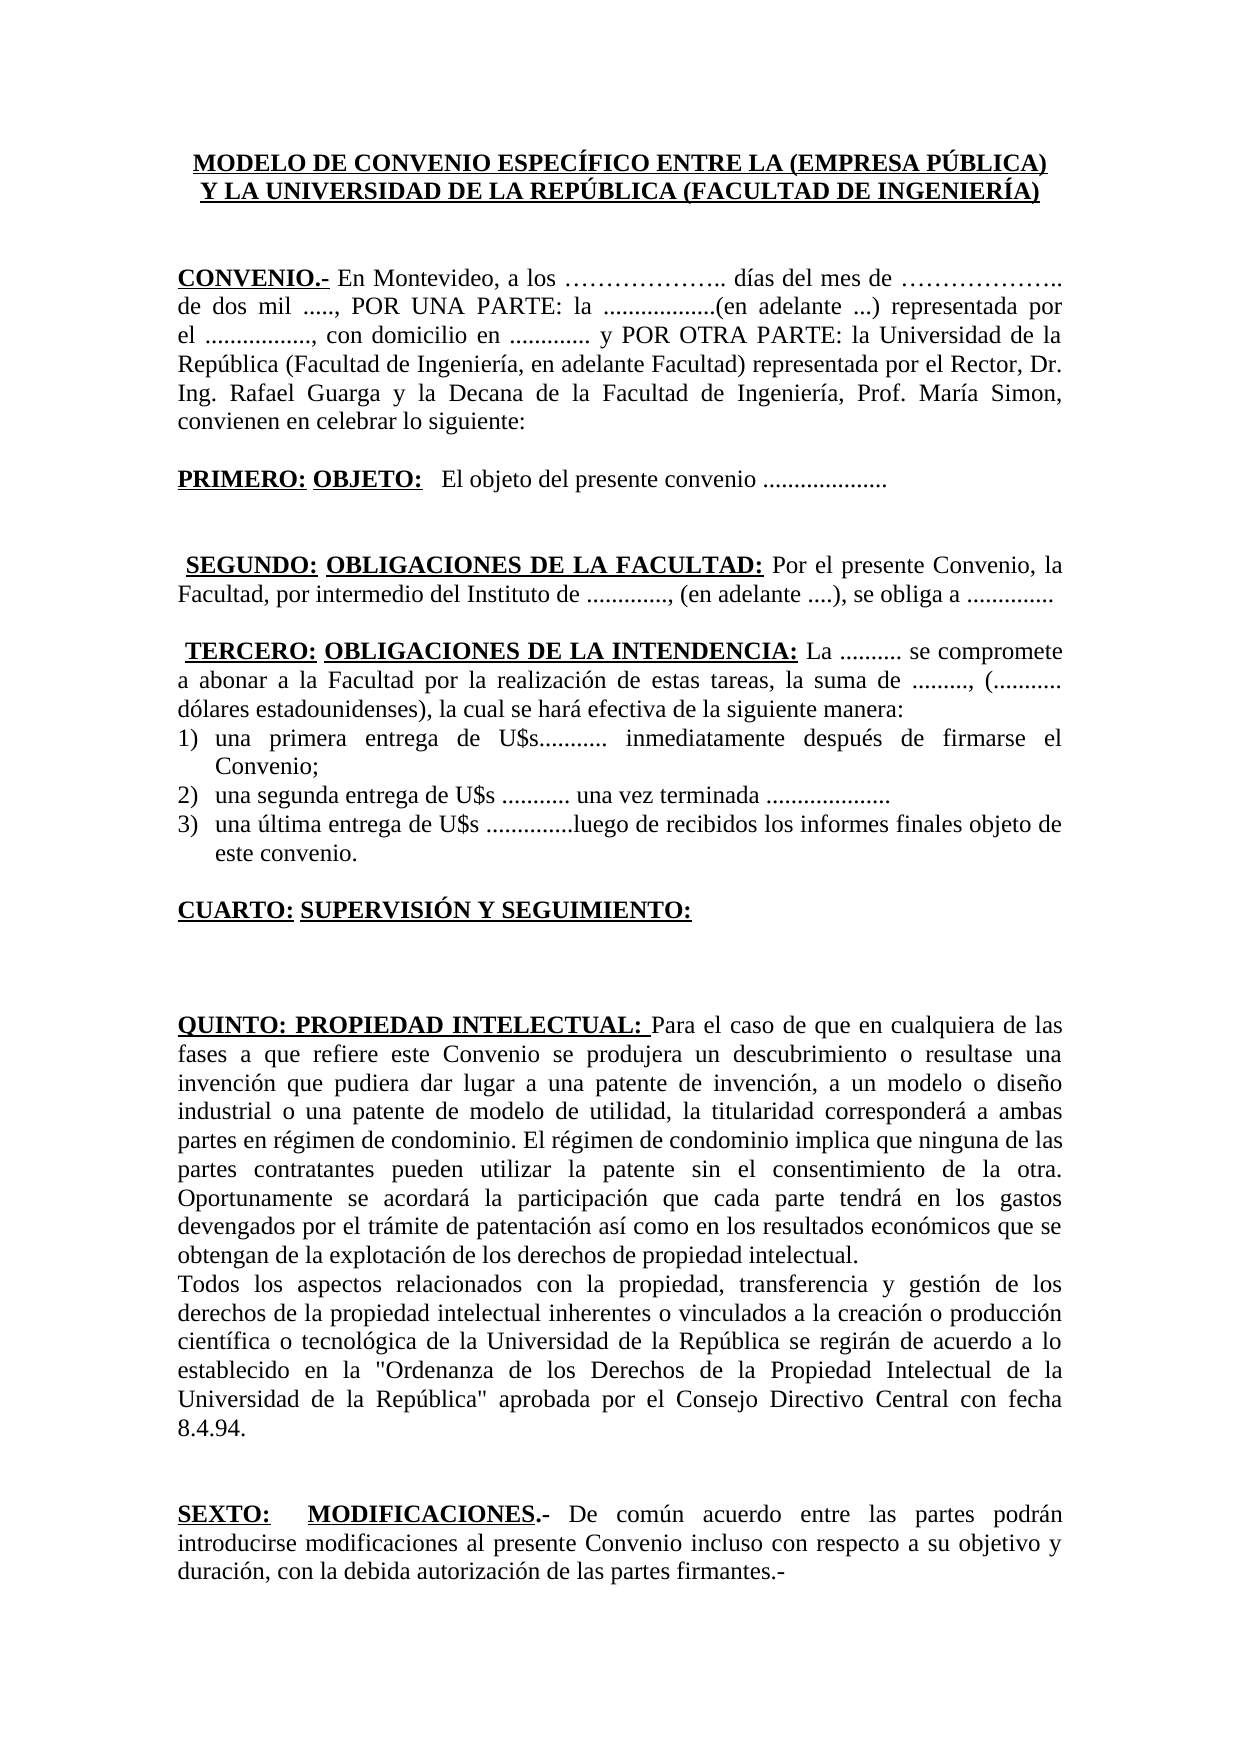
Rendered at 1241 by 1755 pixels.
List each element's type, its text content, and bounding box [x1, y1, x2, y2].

text QUINTO: PROPIEDAD INTELECTUAL: Para el caso de que en cualquiera de las fases a que refiere este Convenio se produjera un descubrimiento o resultase una invención que pudiera dar lugar a una patente de invención, a un modelo o diseño industrial o una patente de modelo de utilidad, la titularidad corresponderá a ambas partes en régimen de condominio. El régimen de condominio implica que ninguna de las partes contratantes pueden utilizar la patente sin el consentimiento de la otra. Oportunamente se acordará la participación que cada parte tendrá en los gastos devengados por el trámite de patentación así como en los resultados económicos que se obtengan de la explotación de los derechos de propiedad intelectual. [177, 1010, 1063, 1269]
text CUARTO: SUPERVISIÓN Y SEGUIMIENTO: [177, 895, 1063, 924]
text SEXTO: MODIFICACIONES.- De común acuerdo entre las partes podrán introducirse modificaciones al presente Convenio incluso con respecto a su objetivo y duración, con la debida autorización de las partes firmantes.- [177, 1499, 1063, 1585]
text TERCERO: OBLIGACIONES DE LA INTENDENCIA: La .......... se compromete a abonar a la Facultad por la realización de estas tareas, la suma de ........., (........... dólares estadounidenses), la cual se hará efectiva de la siguiente manera: [177, 636, 1063, 723]
text Y LA UNIVERSIDAD DE LA REPÚBLICA (FACULTAD DE INGENIERÍA) [177, 176, 1063, 205]
text CONVENIO.- En Montevideo, a los ……………….. días del mes de ……………….. de dos mil ....., POR UNA PARTE: la ..................(en adelante ...) representada por el ................., con domicilio en ............. y POR OTRA PARTE: la Universidad de la República (Facultad de Ingeniería, en adelante Facultad) representada por el Rector, Dr. Ing. Rafael Guarga y la Decana de la Facultad de Ingeniería, Prof. María Simon, convienen en celebrar lo siguiente: [177, 263, 1063, 435]
list una segunda entrega de U$s ........... una vez terminada .................... [177, 780, 1063, 809]
text Todos los aspectos relacionados con la propiedad, transferencia y gestión de los derechos de la propiedad intelectual inherentes o vinculados a la creación o producción científica o tecnológica de la Universidad de la República se regirán de acuerdo a lo establecido en la "Ordenanza de los Derechos de la Propiedad Intelectual de la Universidad de la República" aprobada por el Consejo Directivo Central con fecha 8.4.94. [177, 1269, 1063, 1441]
text SEGUNDO: OBLIGACIONES DE LA FACULTAD: Por el presente Convenio, la Facultad, por intermedio del Instituto de ............., (en adelante ....), se obliga a .............. [177, 550, 1063, 608]
text PRIMERO: OBJETO: El objeto del presente convenio .................... [177, 464, 1063, 493]
list una primera entrega de U$s........... inmediatamente después de firmarse el Convenio; [177, 723, 1063, 780]
text MODELO DE CONVENIO ESPECÍFICO ENTRE LA (EMPRESA PÚBLICA) [177, 148, 1063, 176]
list una última entrega de U$s ..............luego de recibidos los informes finales objeto de este convenio. [177, 809, 1063, 866]
